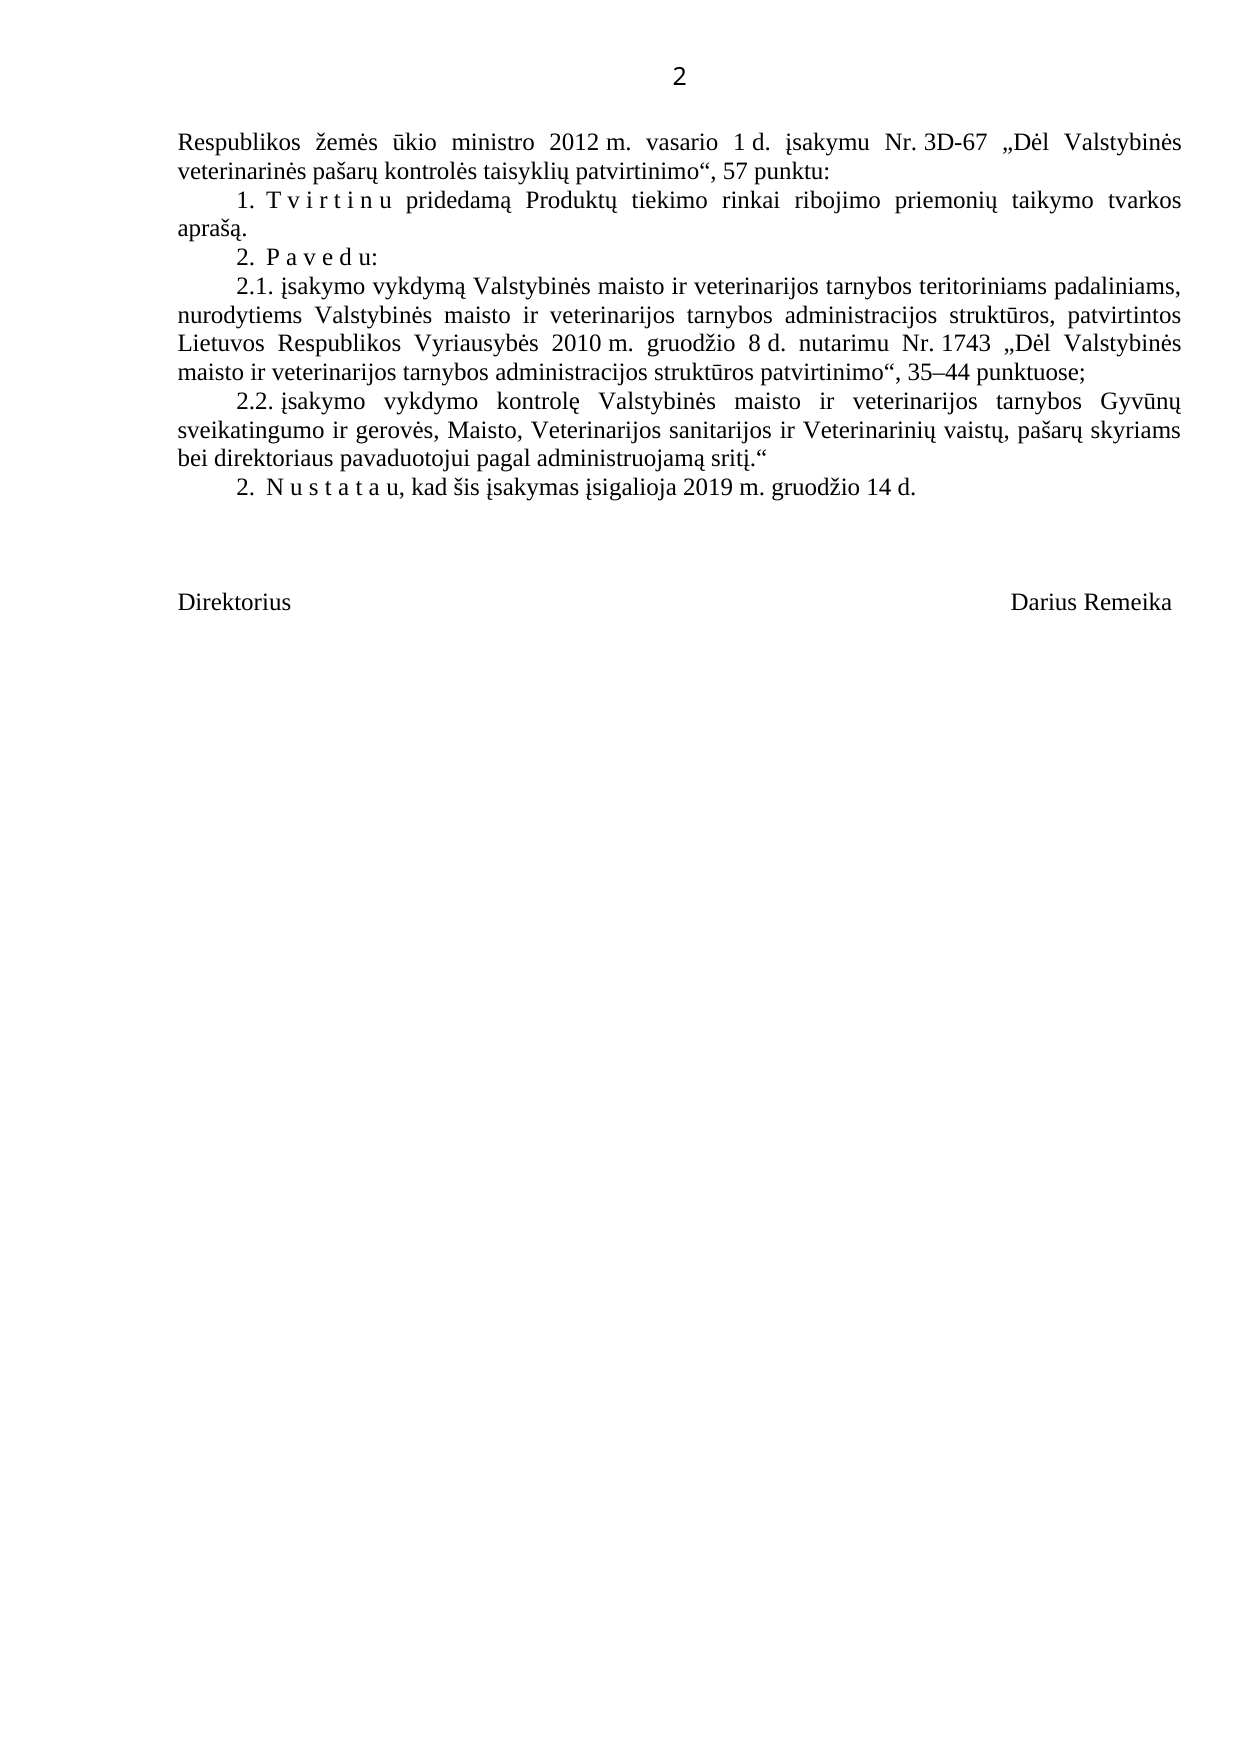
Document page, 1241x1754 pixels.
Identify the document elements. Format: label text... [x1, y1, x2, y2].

text 2.1. įsakymo vykdymą Valstybinės maisto ir veterinarijos tarnybos teritoriniams padaliniams, nurodytiems Valstybinės maisto ir veterinarijos tarnybos administracijos struktūros, patvirtintos Lietuvos Respublikos Vyriausybės 2010 m. gruodžio 8 d. nutarimu Nr. 1743 „Dėl Valstybinės maisto ir veterinarijos tarnybos administracijos struktūros patvirtinimo“, 35–44 punktuose; [177, 271, 1182, 386]
text 2.2. įsakymo vykdymo kontrolę Valstybinės maisto ir veterinarijos tarnybos Gyvūnų sveikatingumo ir gerovės, Maisto, Veterinarijos sanitarijos ir Veterinarinių vaistų, pašarų skyriams bei direktoriaus pavaduotojui pagal administruojamą sritį.“ [177, 386, 1182, 472]
text Respublikos žemės ūkio ministro 2012 m. vasario 1 d. įsakymu Nr. 3D-67 „Dėl Valstybinės veterinarinės pašarų kontrolės taisyklių patvirtinimo“, 57 punktu: [177, 127, 1182, 185]
text 2. Nustatau, kad šis įsakymas įsigalioja 2019 m. gruodžio 14 d. [177, 472, 1182, 501]
text 1. Tvirtinu pridedamą Produktų tiekimo rinkai ribojimo priemonių taikymo tvarkos aprašą. [177, 185, 1182, 242]
text 2. Pavedu: [177, 242, 1182, 271]
text Direktorius Darius Remeika [177, 587, 1182, 616]
